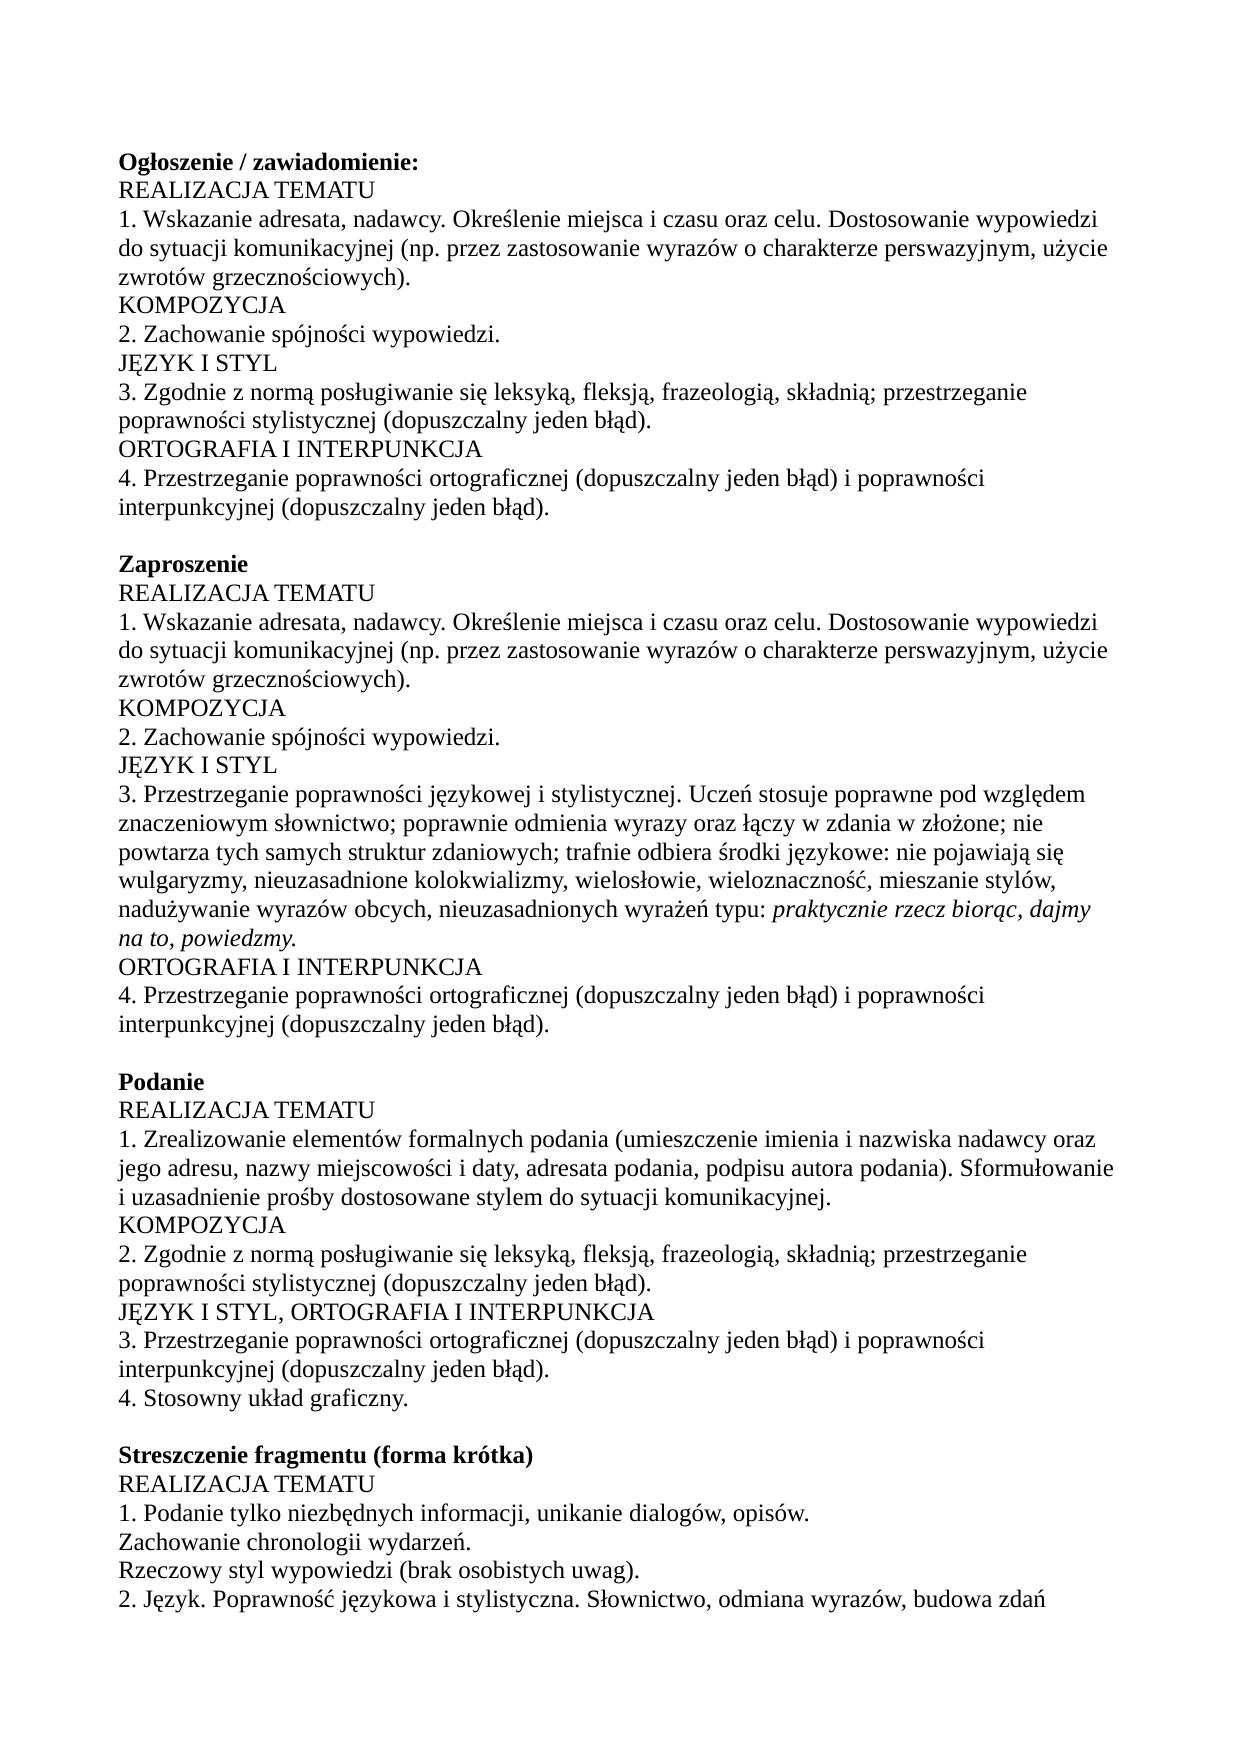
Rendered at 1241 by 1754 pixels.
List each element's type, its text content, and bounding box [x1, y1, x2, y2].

text ORTOGRAFIA I INTERPUNKCJA [118, 952, 1122, 981]
text Ogłoszenie / zawiadomienie: [118, 147, 1122, 176]
text REALIZACJA TEMATU [118, 176, 1122, 204]
text 1. Wskazanie adresata, nadawcy. Określenie miejsca i czasu oraz celu. Dostosowanie wypowiedzi do sytuacji komunikacyjnej (np. przez zastosowanie wyrazów o charakterze perswazyjnym, użycie zwrotów grzecznościowych). [118, 607, 1122, 693]
text Zaproszenie [118, 549, 1122, 578]
text 1. Podanie tylko niezbędnych informacji, unikanie dialogów, opisów. [118, 1498, 1122, 1527]
text JĘZYK I STYL [118, 751, 1122, 779]
text 2. Zgodnie z normą posługiwanie się leksyką, fleksją, frazeologią, składnią; przestrzeganie poprawności stylistycznej (dopuszczalny jeden błąd). [118, 1239, 1122, 1297]
text ORTOGRAFIA I INTERPUNKCJA [118, 434, 1122, 463]
text KOMPOZYCJA [118, 693, 1122, 722]
text REALIZACJA TEMATU [118, 1096, 1122, 1124]
text 2. Zachowanie spójności wypowiedzi. [118, 722, 1122, 751]
text 3. Przestrzeganie poprawności ortograficznej (dopuszczalny jeden błąd) i poprawności interpunkcyjnej (dopuszczalny jeden błąd). [118, 1326, 1122, 1383]
text 4. Przestrzeganie poprawności ortograficznej (dopuszczalny jeden błąd) i poprawności interpunkcyjnej (dopuszczalny jeden błąd). [118, 463, 1122, 521]
text 2. Język. Poprawność językowa i stylistyczna. Słownictwo, odmiana wyrazów, budowa zdań [118, 1584, 1122, 1613]
text KOMPOZYCJA [118, 1211, 1122, 1239]
text REALIZACJA TEMATU [118, 1469, 1122, 1498]
text Zachowanie chronologii wydarzeń. [118, 1527, 1122, 1556]
text JĘZYK I STYL [118, 348, 1122, 377]
text 2. Zachowanie spójności wypowiedzi. [118, 319, 1122, 348]
text 3. Przestrzeganie poprawności językowej i stylistycznej. Uczeń stosuje poprawne pod względem znaczeniowym słownictwo; poprawnie odmienia wyrazy oraz łączy w zdania w złożone; nie powtarza tych samych struktur zdaniowych; trafnie odbiera środki językowe: nie pojawiają się wulgaryzmy, nieuzasadnione kolokwializmy, wielosłowie, wieloznaczność, mieszanie stylów, nadużywanie wyrazów obcych, nieuzasadnionych wyrażeń typu: praktycznie rzecz biorąc, dajmy na to, powiedzmy. [118, 779, 1122, 952]
text 4. Przestrzeganie poprawności ortograficznej (dopuszczalny jeden błąd) i poprawności interpunkcyjnej (dopuszczalny jeden błąd). [118, 981, 1122, 1038]
text Streszczenie fragmentu (forma krótka) [118, 1441, 1122, 1469]
text REALIZACJA TEMATU [118, 578, 1122, 607]
text 4. Stosowny układ graficzny. [118, 1383, 1122, 1412]
text 1. Zrealizowanie elementów formalnych podania (umieszczenie imienia i nazwiska nadawcy oraz jego adresu, nazwy miejscowości i daty, adresata podania, podpisu autora podania). Sformułowanie i uzasadnienie prośby dostosowane stylem do sytuacji komunikacyjnej. [118, 1124, 1122, 1211]
text KOMPOZYCJA [118, 291, 1122, 319]
text Podanie [118, 1067, 1122, 1096]
text 3. Zgodnie z normą posługiwanie się leksyką, fleksją, frazeologią, składnią; przestrzeganie poprawności stylistycznej (dopuszczalny jeden błąd). [118, 377, 1122, 434]
text JĘZYK I STYL, ORTOGRAFIA I INTERPUNKCJA [118, 1297, 1122, 1326]
text Rzeczowy styl wypowiedzi (brak osobistych uwag). [118, 1556, 1122, 1584]
text 1. Wskazanie adresata, nadawcy. Określenie miejsca i czasu oraz celu. Dostosowanie wypowiedzi do sytuacji komunikacyjnej (np. przez zastosowanie wyrazów o charakterze perswazyjnym, użycie zwrotów grzecznościowych). [118, 204, 1122, 291]
